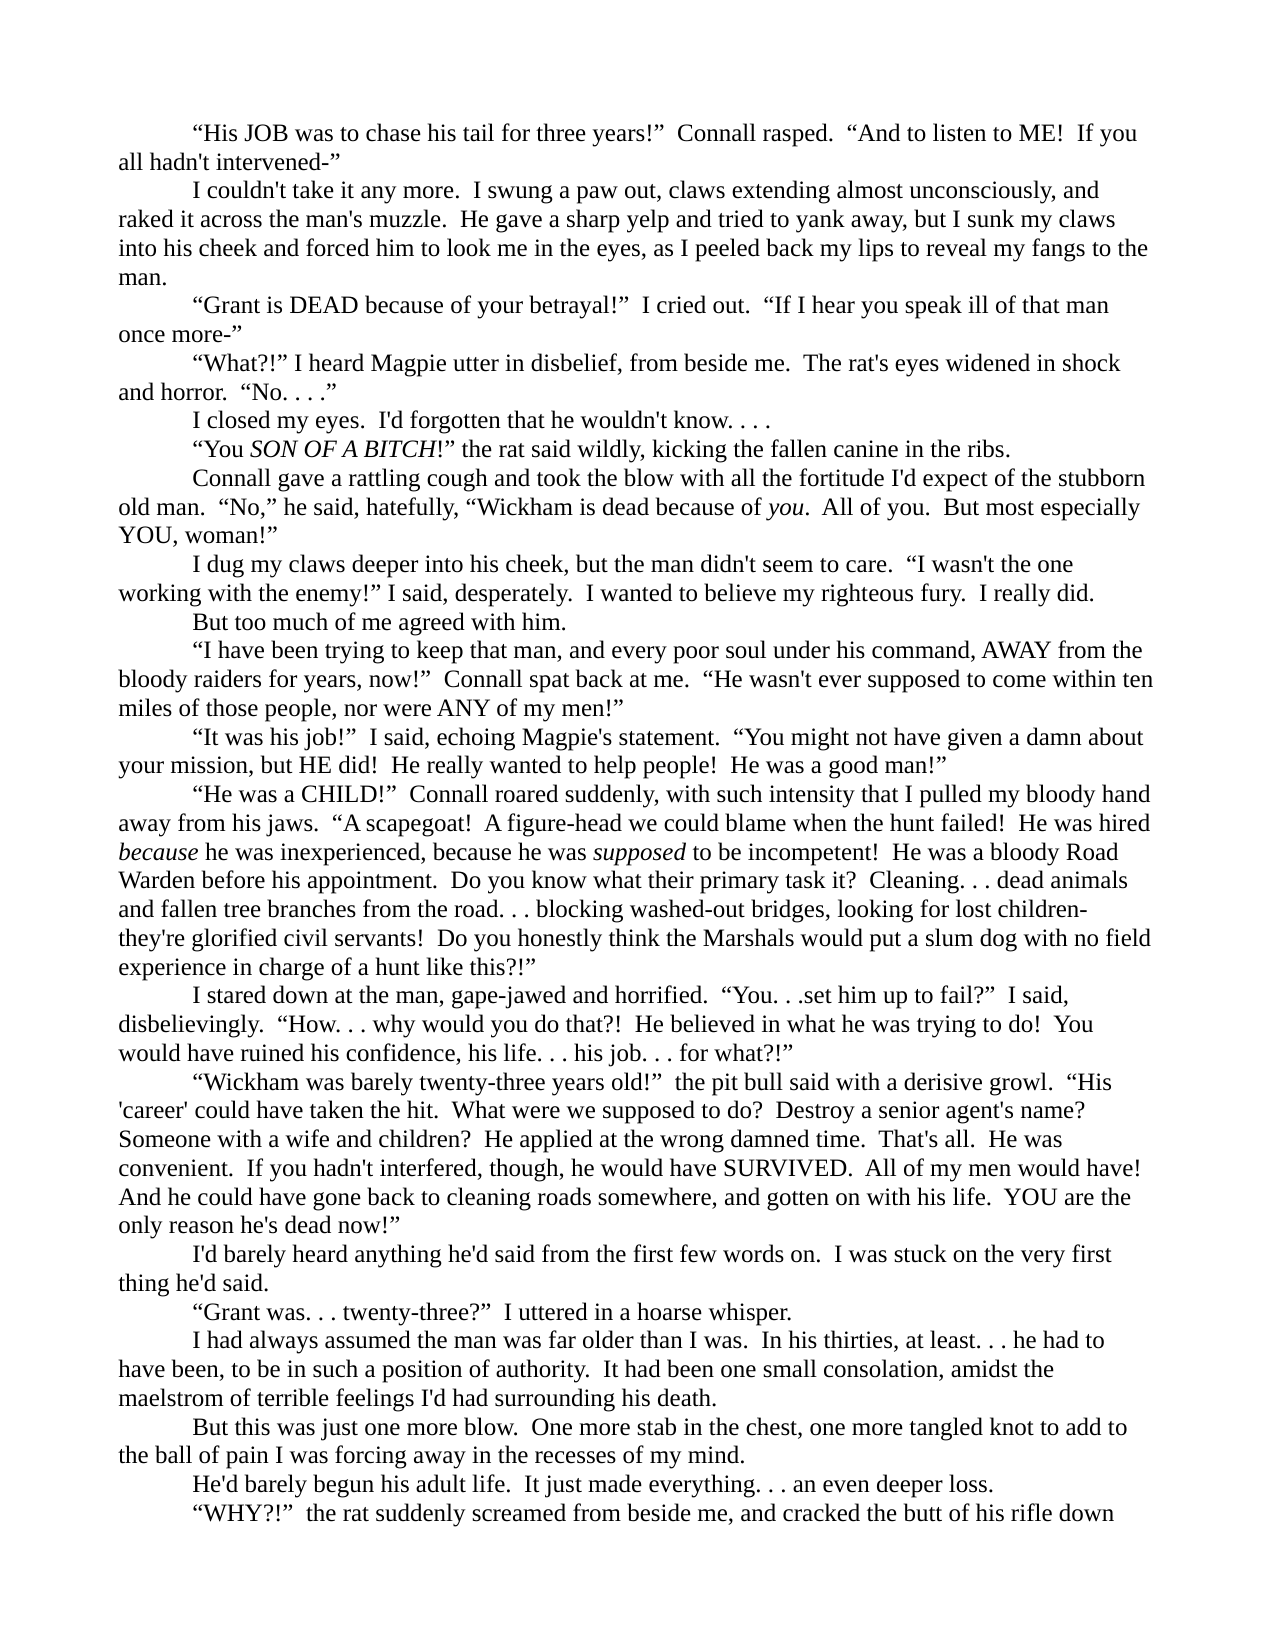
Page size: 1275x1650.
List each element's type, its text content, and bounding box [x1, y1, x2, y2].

text “You SON OF A BITCH!” the rat said wildly, kicking the fallen canine in the ribs. [118, 434, 1157, 463]
text He'd barely begun his adult life. It just made everything. . . an even deeper loss. [118, 1469, 1157, 1498]
text I had always assumed the man was far older than I was. In his thirties, at least. . . he had to have been, to be in such a position of authority. It had been one small consolation, amidst the maelstrom of terrible feelings I'd had surrounding his death. [118, 1326, 1157, 1412]
text “Wickham was barely twenty-three years old!” the pit bull said with a derisive growl. “His 'career' could have taken the hit. What were we supposed to do? Destroy a senior agent's name? Someone with a wife and children? He applied at the wrong damned time. That's all. He was convenient. If you hadn't interfered, though, he would have SURVIVED. All of my men would have! And he could have gone back to cleaning roads somewhere, and gotten on with his life. YOU are the only reason he's dead now!” [118, 1067, 1157, 1239]
text “Grant is DEAD because of your betrayal!” I cried out. “If I hear you speak ill of that man once more-” [118, 291, 1157, 348]
text “What?!” I heard Magpie utter in disbelief, from beside me. The rat's eyes widened in shock and horror. “No. . . .” [118, 348, 1157, 406]
text “Grant was. . . twenty-three?” I uttered in a hoarse whisper. [118, 1297, 1157, 1326]
text “I have been trying to keep that man, and every poor soul under his command, AWAY from the bloody raiders for years, now!” Connall spat back at me. “He wasn't ever supposed to come within ten miles of those people, nor were ANY of my men!” [118, 636, 1157, 722]
text But this was just one more blow. One more stab in the chest, one more tangled knot to add to the ball of pain I was forcing away in the recesses of my mind. [118, 1412, 1157, 1469]
text I'd barely heard anything he'd said from the first few words on. I was stuck on the very first thing he'd said. [118, 1239, 1157, 1297]
text I couldn't take it any more. I swung a paw out, claws extending almost unconsciously, and raked it across the man's muzzle. He gave a sharp yelp and tried to yank away, but I sunk my claws into his cheek and forced him to look me in the eyes, as I peeled back my lips to reveal my fangs to the man. [118, 176, 1157, 291]
text I dug my claws deeper into his cheek, but the man didn't seem to care. “I wasn't the one working with the enemy!” I said, desperately. I wanted to believe my righteous fury. I really did. [118, 549, 1157, 607]
text Connall gave a rattling cough and took the blow with all the fortitude I'd expect of the stubborn old man. “No,” he said, hatefully, “Wickham is dead because of you. All of you. But most especially YOU, woman!” [118, 463, 1157, 549]
text “WHY?!” the rat suddenly screamed from beside me, and cracked the butt of his rifle down [118, 1498, 1157, 1527]
text “He was a CHILD!” Connall roared suddenly, with such intensity that I pulled my bloody hand away from his jaws. “A scapegoat! A figure-head we could blame when the hunt failed! He was hired because he was inexperienced, because he was supposed to be incompetent! He was a bloody Road Warden before his appointment. Do you know what their primary task it? Cleaning. . . dead animals and fallen tree branches from the road. . . blocking washed-out bridges, looking for lost children- they're glorified civil servants! Do you honestly think the Marshals would put a slum dog with no field experience in charge of a hunt like this?!” [118, 779, 1157, 981]
text I stared down at the man, gape-jawed and horrified. “You. . .set him up to fail?” I said, disbelievingly. “How. . . why would you do that?! He believed in what he was trying to do! You would have ruined his confidence, his life. . . his job. . . for what?!” [118, 981, 1157, 1067]
text I closed my eyes. I'd forgotten that he wouldn't know. . . . [118, 406, 1157, 434]
text But too much of me agreed with him. [118, 607, 1157, 636]
text “His JOB was to chase his tail for three years!” Connall rasped. “And to listen to ME! If you all hadn't intervened-” [118, 118, 1157, 176]
text “It was his job!” I said, echoing Magpie's statement. “You might not have given a damn about your mission, but HE did! He really wanted to help people! He was a good man!” [118, 722, 1157, 779]
